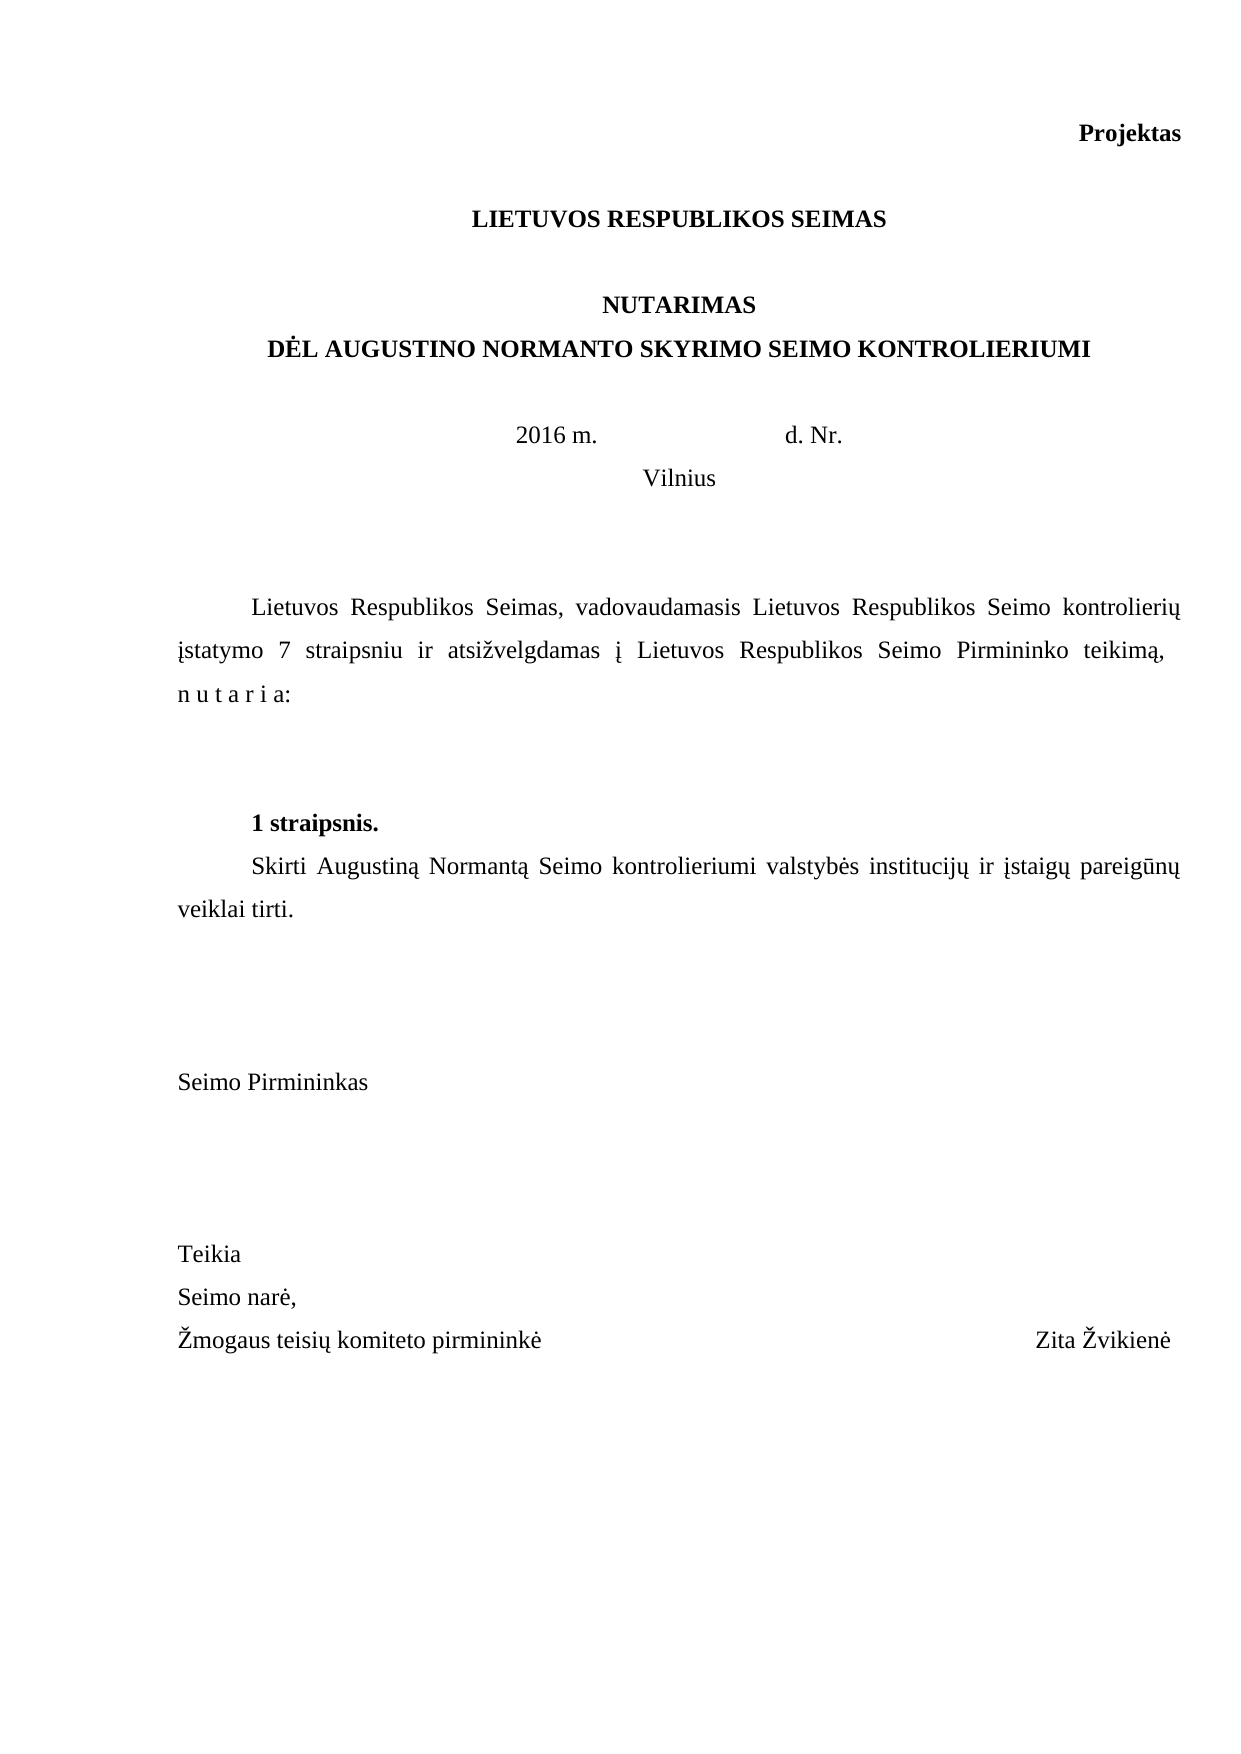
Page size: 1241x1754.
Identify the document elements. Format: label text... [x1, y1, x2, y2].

text Seimo narė, [177, 1282, 1181, 1311]
text Lietuvos Respublikos Seimas, vadovaudamasis Lietuvos Respublikos Seimo kontrolierių įstatymo 7 straipsniu ir atsižvelgdamas į Lietuvos Respublikos Seimo Pirmininko teikimą, n u t a r i a: [177, 592, 1181, 707]
text NUTARIMAS [177, 291, 1181, 319]
text Vilnius [177, 463, 1181, 492]
text Seimo Pirmininkas [177, 1067, 1181, 1096]
text DĖL AUGUSTINO NORMANTO skyrimo SEIMO KONTROLIERIUMI [177, 334, 1181, 362]
text LIETUVOS RESPUBLIKOS SEIMAS [177, 204, 1181, 233]
text 1 straipsnis. [251, 808, 1181, 837]
text Žmogaus teisių komiteto pirmininkė Zita Žvikienė [177, 1326, 1181, 1354]
text 2016 m. d. Nr. [177, 420, 1181, 449]
text Skirti Augustiną Normantą Seimo kontrolieriumi valstybės institucijų ir įstaigų pareigūnų veiklai tirti. [177, 851, 1181, 923]
text Teikia [177, 1239, 1181, 1268]
text Projektas [177, 118, 1181, 147]
